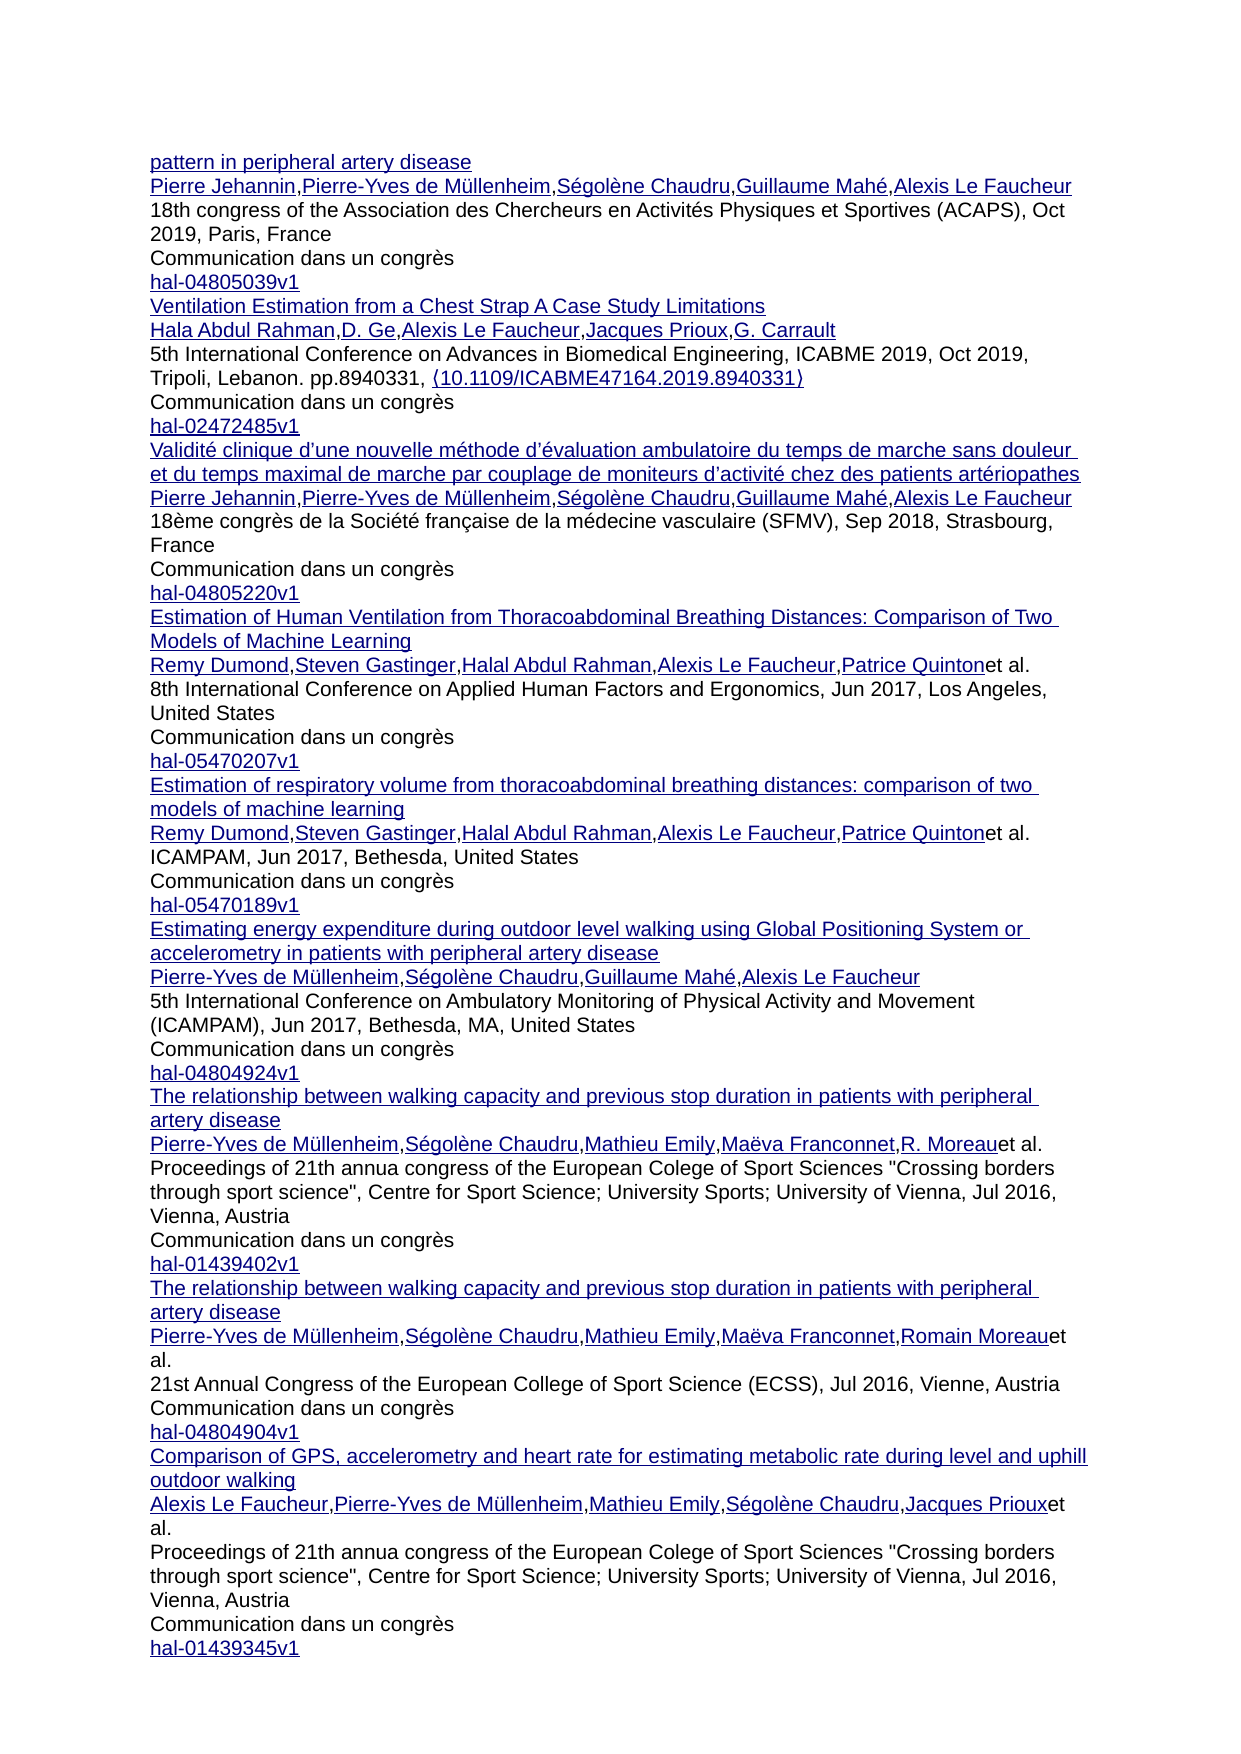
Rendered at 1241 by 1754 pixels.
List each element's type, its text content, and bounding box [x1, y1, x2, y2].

table_cell Comparison of GPS, accelerometry and heart rate for estimating metabolic rate during level and uphill outdoor walking Alexis Le Faucheur,Pierre-Yves de Müllenheim,Mathieu Emily,Ségolène Chaudru,Jacques Priouxet al. Proceedings of 21th annua congress of the European Colege of Sport Sciences "Crossing borders through sport science", Centre for Sport Science; University Sports; University of Vienna, Jul 2016, Vienna, Austria Communication dans un congrès hal-01439345v1 [150, 1444, 1090, 1659]
table_cell Comparison between an activity diary and an hip-worn accelerometer to estimate physical activity pattern in peripheral artery disease Pierre Jehannin,Pierre-Yves de Müllenheim,Ségolène Chaudru,Guillaume Mahé,Alexis Le Faucheur 18th congress of the Association des Chercheurs en Activités Physiques et Sportives (ACAPS), Oct 2019, Paris, France Communication dans un congrès hal-04805039v1 [150, 150, 1090, 294]
table_cell Estimation of respiratory volume from thoracoabdominal breathing distances: comparison of two models of machine learning Remy Dumond,Steven Gastinger,Halal Abdul Rahman,Alexis Le Faucheur,Patrice Quintonet al. ICAMPAM, Jun 2017, Bethesda, United States Communication dans un congrès hal-05470189v1 [150, 773, 1090, 917]
table_cell Estimating energy expenditure during outdoor level walking using Global Positioning System or accelerometry in patients with peripheral artery disease Pierre-Yves de Müllenheim,Ségolène Chaudru,Guillaume Mahé,Alexis Le Faucheur 5th International Conference on Ambulatory Monitoring of Physical Activity and Movement (ICAMPAM), Jun 2017, Bethesda, MA, United States Communication dans un congrès hal-04804924v1 [150, 917, 1090, 1084]
table_cell Validité clinique d’une nouvelle méthode d’évaluation ambulatoire du temps de marche sans douleur et du temps maximal de marche par couplage de moniteurs d’activité chez des patients artériopathes Pierre Jehannin,Pierre-Yves de Müllenheim,Ségolène Chaudru,Guillaume Mahé,Alexis Le Faucheur 18ème congrès de la Société française de la médecine vasculaire (SFMV), Sep 2018, Strasbourg, France Communication dans un congrès hal-04805220v1 [150, 438, 1090, 605]
table_cell The relationship between walking capacity and previous stop duration in patients with peripheral artery disease Pierre-Yves de Müllenheim,Ségolène Chaudru,Mathieu Emily,Maëva Franconnet,R. Moreauet al. Proceedings of 21th annua congress of the European Colege of Sport Sciences "Crossing borders through sport science", Centre for Sport Science; University Sports; University of Vienna, Jul 2016, Vienna, Austria Communication dans un congrès hal-01439402v1 [150, 1084, 1090, 1276]
table_cell Ventilation Estimation from a Chest Strap A Case Study Limitations Hala Abdul Rahman,D. Ge,Alexis Le Faucheur,Jacques Prioux,G. Carrault 5th International Conference on Advances in Biomedical Engineering, ICABME 2019, Oct 2019, Tripoli, Lebanon. pp.8940331, ⟨10.1109/ICABME47164.2019.8940331⟩ Communication dans un congrès hal-02472485v1 [150, 294, 1090, 437]
table_cell Estimation of Human Ventilation from Thoracoabdominal Breathing Distances: Comparison of Two Models of Machine Learning Remy Dumond,Steven Gastinger,Halal Abdul Rahman,Alexis Le Faucheur,Patrice Quintonet al. 8th International Conference on Applied Human Factors and Ergonomics, Jun 2017, Los Angeles, United States Communication dans un congrès hal-05470207v1 [150, 605, 1090, 773]
table_cell The relationship between walking capacity and previous stop duration in patients with peripheral artery disease Pierre-Yves de Müllenheim,Ségolène Chaudru,Mathieu Emily,Maëva Franconnet,Romain Moreauet al. 21st Annual Congress of the European College of Sport Science (ECSS), Jul 2016, Vienne, Austria Communication dans un congrès hal-04804904v1 [150, 1276, 1090, 1444]
